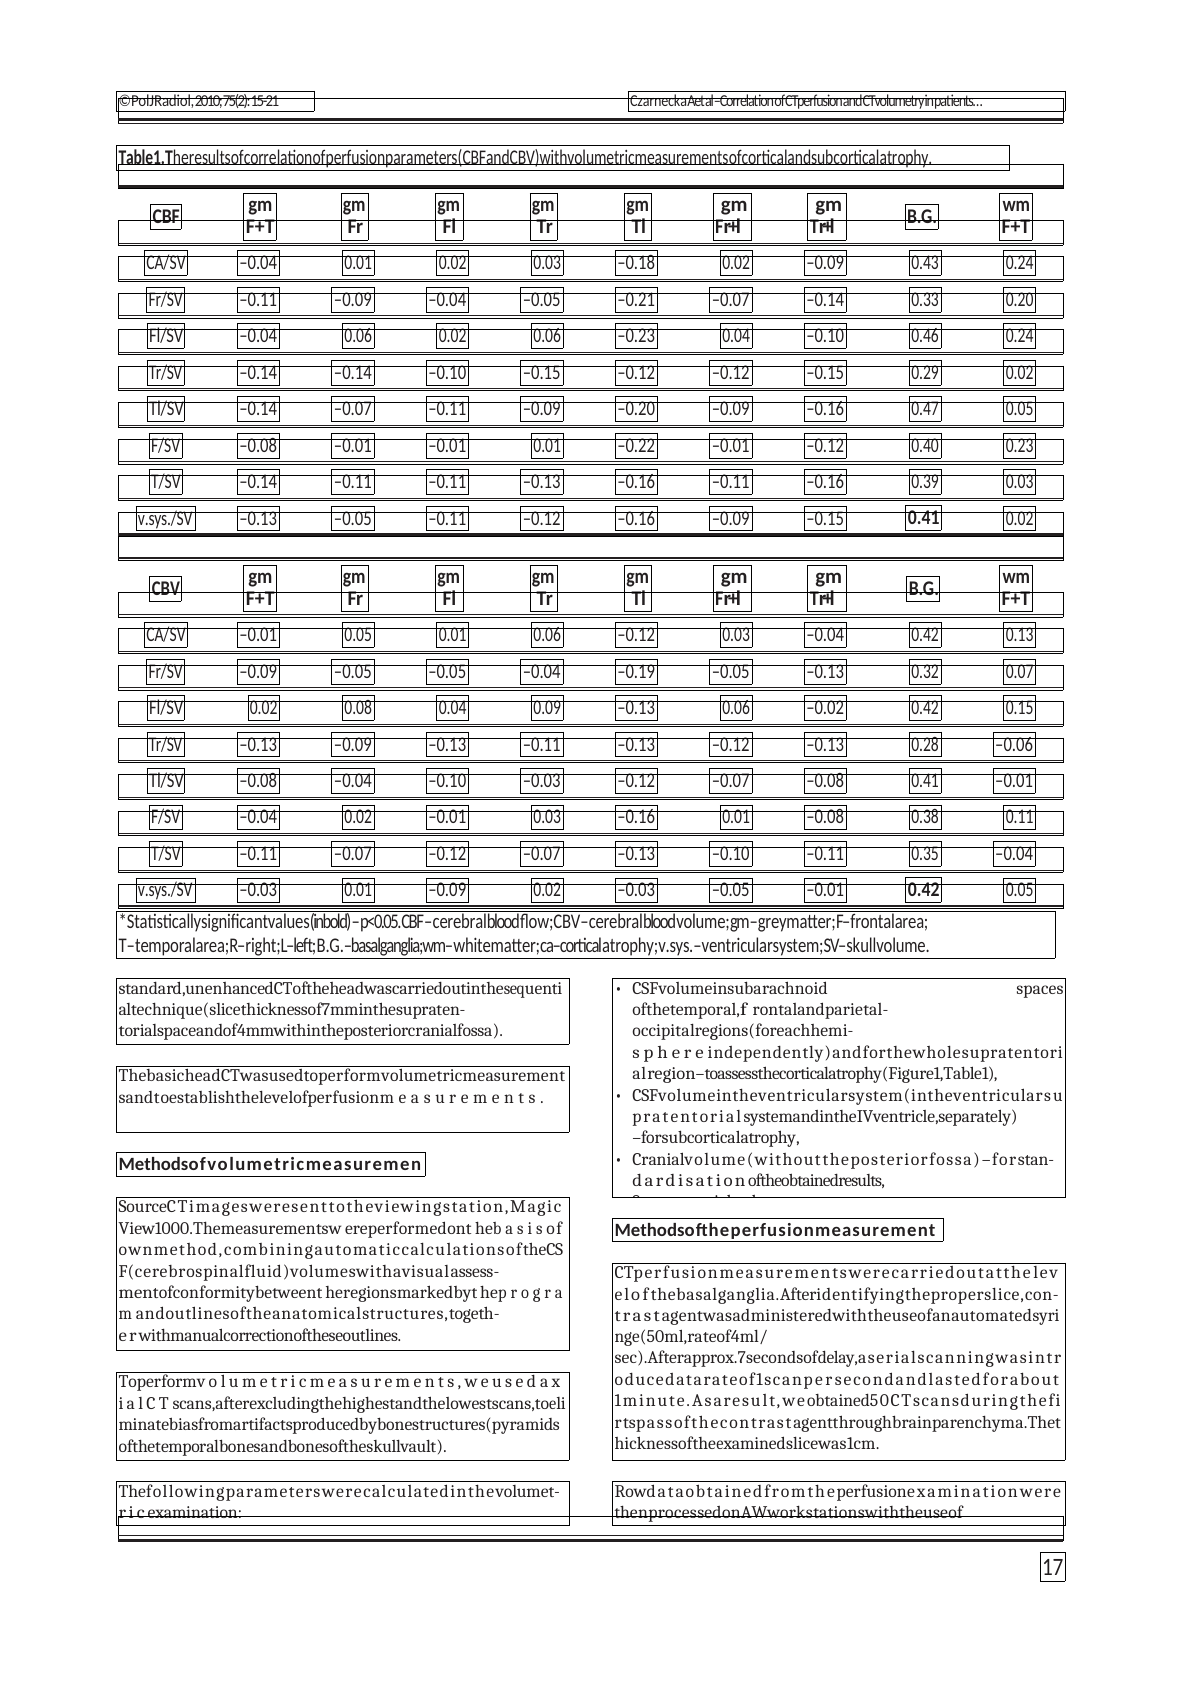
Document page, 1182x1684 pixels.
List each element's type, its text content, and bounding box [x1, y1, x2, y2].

text [712, 733, 752, 738]
text [722, 251, 752, 256]
text –0.09 [239, 666, 279, 683]
text [149, 696, 184, 701]
text –0.03 [523, 775, 563, 792]
text [806, 769, 846, 774]
text –0.04 [806, 629, 846, 646]
text –0.16 [617, 513, 657, 530]
text 0.03 [533, 812, 563, 829]
text Fr/SV [148, 294, 184, 311]
text –0.04 [523, 666, 563, 683]
text [908, 506, 941, 512]
text –0.07 [712, 775, 752, 792]
text ©PolJRadiol,2010;75(2):15-21 [119, 99, 314, 111]
text F+T [1001, 221, 1030, 238]
text B.G. [907, 221, 938, 228]
text –0.02 [806, 702, 846, 719]
text [239, 434, 279, 439]
text [617, 879, 657, 884]
text B.G. [908, 577, 939, 592]
text –0.16 [617, 476, 657, 493]
text [239, 769, 279, 774]
text [239, 660, 279, 665]
text [908, 878, 941, 884]
text [806, 324, 846, 329]
text 0.01 [722, 812, 752, 829]
text [617, 324, 657, 329]
text –0.03 [239, 885, 279, 902]
text gm [343, 566, 366, 592]
text [239, 507, 279, 512]
text Tl/SV [149, 403, 184, 420]
text [712, 769, 752, 774]
text 0.06 [722, 702, 752, 719]
text [334, 507, 374, 512]
text 0.02 [249, 702, 279, 719]
text –0.12 [806, 440, 846, 457]
text [911, 806, 941, 811]
text [1006, 806, 1035, 811]
text [722, 324, 752, 329]
text [722, 696, 752, 701]
text –0.12 [712, 739, 752, 756]
text –0.09 [523, 403, 563, 420]
text 0.01 [533, 440, 563, 457]
text Fl [437, 593, 461, 610]
text RowdataobtainedfromtheperfusionexaminationwerethenprocessedonAWworkstationswiththeuseof [614, 1517, 1063, 1523]
text 0.29 [911, 367, 941, 384]
text –0.23 [617, 330, 657, 347]
text –0.13 [428, 739, 468, 756]
text [334, 288, 374, 293]
text [428, 434, 468, 439]
text wm [1001, 566, 1030, 592]
text 0.05 [1006, 403, 1035, 420]
text [617, 733, 657, 738]
text [617, 251, 657, 256]
text T–temporalarea;R–right;L–left;B.G.–basalganglia;wm–whitematter;ca–corticalatrophy;v.sys.–ventricularsystem;SV–skullvolume. [118, 933, 1054, 957]
text –0.03 [617, 885, 657, 902]
text [428, 397, 468, 402]
text [617, 842, 657, 847]
text [806, 623, 846, 628]
text [344, 879, 374, 884]
text [712, 288, 752, 293]
text Tl [626, 593, 650, 610]
text –0.13 [806, 739, 846, 756]
text [1006, 324, 1035, 329]
text [334, 733, 374, 738]
text Tr+l [809, 593, 844, 610]
text –0.01 [239, 629, 279, 646]
text –0.11 [712, 476, 752, 493]
text gm [626, 194, 650, 220]
text [995, 733, 1035, 738]
text T/SV [151, 848, 182, 865]
text CA/SV [146, 257, 187, 274]
list CSFvolumeinsubarachnoid spaces ofthetemporal,frontalandparietal-occipitalregions(foreachhemi-sphereindependently)andforthewholesupratentorialregion–toassessthecorticalatrophy(Figure1,Table1), [614, 979, 1063, 1084]
text 0.06 [344, 330, 374, 347]
text *Statisticallysignificantvalues(inbold)–p<0.05.CBF–cerebralbloodflow;CBV–cerebralbloodvolume;gm–greymatter;F–frontalarea; [118, 912, 1054, 933]
text [138, 879, 195, 884]
text –0.14 [334, 367, 374, 384]
text [712, 842, 752, 847]
list CSFvolumeintheventricularsystem(intheventricularsupratentorialsystemandintheIVventricle,separately) [614, 1085, 1063, 1127]
text CTperfusionmeasurementswerecarriedoutatthelevelofthebasalganglia.Afteridentifyingtheproperslice,con-trastagentwasadministeredwiththeuseofanautomatedsyringe(50ml,rateof4ml/sec).Afterapprox.7secondsofdelay,aserialscanningwasintroducedatarateof1scanpersecondandlastedforabout1minute.Asaresult,weobtained50CTscansduringthefirtspassofthecontrastagentthroughbrainparenchyma.Thethicknessoftheexaminedslicewas1cm. [614, 1264, 1063, 1454]
text [806, 842, 846, 847]
text –0.18 [617, 257, 657, 274]
text [533, 251, 563, 256]
text [712, 470, 752, 475]
text [911, 397, 941, 402]
text [617, 470, 657, 475]
text 0.33 [911, 294, 941, 311]
text [344, 251, 374, 256]
text gm [343, 194, 366, 220]
text 0.47 [911, 403, 941, 420]
text [995, 769, 1035, 774]
text 0.05 [1006, 885, 1035, 902]
text –0.14 [806, 294, 846, 311]
text –0.01 [712, 440, 752, 457]
text Tr [532, 593, 555, 610]
text [239, 251, 279, 256]
text [911, 623, 941, 628]
text –0.13 [239, 739, 279, 756]
text [334, 470, 374, 475]
text Tr+l [809, 221, 844, 238]
text [523, 842, 563, 847]
text [911, 769, 941, 774]
text CzarneckaAetal–CorrelationofCTperfusionandCTvolumetryinpatients… [630, 92, 1065, 111]
text F/SV [151, 440, 182, 457]
text –0.05 [334, 513, 374, 530]
text [712, 879, 752, 884]
text –0.16 [806, 476, 846, 493]
text gm [437, 194, 461, 220]
text –0.09 [334, 294, 374, 311]
text –0.01 [428, 440, 468, 457]
text –0.08 [239, 440, 279, 457]
text –0.05 [712, 885, 752, 902]
text [1006, 623, 1035, 628]
text 17 [1042, 1553, 1065, 1581]
text –0.14 [239, 403, 279, 420]
text –0.01 [334, 440, 374, 457]
text CBF [152, 221, 181, 228]
text 0.02 [722, 257, 752, 274]
text gm [246, 194, 274, 220]
text [148, 660, 184, 665]
text Fl [437, 221, 461, 238]
text 0.02 [1006, 367, 1035, 384]
text [617, 769, 657, 774]
text B.G. [907, 205, 938, 220]
text [149, 769, 184, 774]
text 0.43 [911, 257, 941, 274]
text gm [626, 566, 650, 592]
text –0.11 [428, 476, 468, 493]
text [1006, 397, 1035, 402]
text 0.02 [533, 885, 563, 902]
text Fr+l [715, 221, 750, 238]
text [239, 397, 279, 402]
text –0.01 [995, 775, 1035, 792]
text [239, 879, 279, 884]
text gm [715, 566, 750, 592]
text –forsubcorticalatrophy, [632, 1128, 1065, 1148]
text 0.28 [911, 739, 941, 756]
text –0.11 [523, 739, 563, 756]
text –0.11 [334, 476, 374, 493]
text –0.13 [806, 666, 846, 683]
text [806, 251, 846, 256]
text [119, 165, 1009, 169]
text –0.10 [428, 367, 468, 384]
text [151, 806, 182, 811]
text [428, 806, 468, 811]
text [806, 879, 846, 884]
text [533, 879, 563, 884]
text 0.46 [911, 330, 941, 347]
text 0.03 [722, 629, 752, 646]
text [146, 251, 187, 256]
text [911, 733, 941, 738]
text –0.12 [712, 367, 752, 384]
text [149, 361, 184, 366]
text 0.02 [438, 257, 468, 274]
text [151, 434, 182, 439]
text –0.09 [334, 739, 374, 756]
text [533, 696, 563, 701]
text –0.06 [995, 739, 1035, 756]
text 0.42 [908, 885, 941, 902]
text F/SV [151, 812, 182, 829]
text [1006, 251, 1035, 256]
text 0.38 [911, 812, 941, 829]
text –0.04 [334, 775, 374, 792]
text [712, 507, 752, 512]
text –0.15 [806, 513, 846, 530]
text –0.15 [523, 367, 563, 384]
text [911, 470, 941, 475]
text [334, 434, 374, 439]
text 0.02 [1006, 513, 1035, 530]
text 0.15 [1006, 702, 1035, 719]
text ThebasicheadCTwasusedtoperformvolumetricmeasurementsandtoestablishthelevelofperfusionmeasurements. [118, 1067, 567, 1107]
text –0.11 [239, 294, 279, 311]
text –0.12 [617, 775, 657, 792]
text [617, 660, 657, 665]
text –0.16 [617, 812, 657, 829]
text [428, 769, 468, 774]
text [344, 623, 374, 628]
text gm [532, 566, 555, 592]
text [523, 769, 563, 774]
text 0.23 [1006, 440, 1035, 457]
text –0.13 [239, 513, 279, 530]
text [523, 507, 563, 512]
text Tr/SV [149, 739, 184, 756]
text [911, 251, 941, 256]
text CBF [152, 205, 181, 220]
text –0.13 [617, 702, 657, 719]
text [146, 623, 187, 628]
text [722, 623, 752, 628]
text 0.42 [911, 629, 941, 646]
text [523, 361, 563, 366]
text –0.08 [239, 775, 279, 792]
text [806, 434, 846, 439]
list Supratentorialvolume [614, 1192, 1065, 1197]
text [617, 623, 657, 628]
text [239, 842, 279, 847]
text 0.07 [1006, 666, 1035, 683]
text –0.09 [712, 403, 752, 420]
text –0.13 [523, 476, 563, 493]
text –0.07 [334, 848, 374, 865]
text –0.12 [523, 513, 563, 530]
text [151, 842, 182, 847]
text Fl/SV [149, 702, 184, 719]
text v.sys./SV [138, 885, 195, 902]
text [712, 397, 752, 402]
text –0.05 [428, 666, 468, 683]
text [428, 842, 468, 847]
text –0.15 [806, 367, 846, 384]
text 0.01 [344, 885, 374, 902]
text [438, 251, 468, 256]
text –0.04 [995, 848, 1035, 865]
text standard,unenhancedCToftheheadwascarriedoutinthesequentialtechnique(slicethicknessof7mminthesupraten-torialspaceandof4mmwithintheposteriorcranialfossa). [118, 979, 567, 1041]
text –0.14 [239, 367, 279, 384]
text –0.08 [806, 812, 846, 829]
text [911, 842, 941, 847]
text [722, 806, 752, 811]
text [533, 324, 563, 329]
text –0.09 [712, 513, 752, 530]
text CBV [152, 577, 181, 592]
text –0.13 [617, 848, 657, 865]
text 0.03 [1006, 476, 1035, 493]
text [428, 470, 468, 475]
text [149, 324, 184, 329]
text Fr [343, 593, 366, 610]
text [249, 696, 279, 701]
text 0.08 [344, 702, 374, 719]
text –0.12 [617, 367, 657, 384]
text –0.14 [239, 476, 279, 493]
text 0.40 [911, 440, 941, 457]
text [806, 507, 846, 512]
text –0.21 [617, 294, 657, 311]
text [344, 806, 374, 811]
text 0.41 [908, 513, 941, 530]
text [712, 660, 752, 665]
text Fr [343, 221, 366, 238]
text –0.05 [334, 666, 374, 683]
text –0.10 [428, 775, 468, 792]
text [523, 288, 563, 293]
text [617, 397, 657, 402]
text [239, 361, 279, 366]
text –0.05 [712, 666, 752, 683]
text 0.02 [438, 330, 468, 347]
text [151, 470, 182, 475]
text [806, 397, 846, 402]
text [911, 361, 941, 366]
text [239, 806, 279, 811]
text [617, 288, 657, 293]
text F+T [246, 221, 274, 238]
text Fr/SV [148, 666, 184, 683]
text [911, 288, 941, 293]
text [334, 397, 374, 402]
text [911, 660, 941, 665]
text –0.01 [806, 885, 846, 902]
text [438, 623, 468, 628]
text [1006, 696, 1035, 701]
text –0.04 [239, 812, 279, 829]
text [533, 623, 563, 628]
text Methodsofvolumetricmeasurements [118, 1153, 425, 1176]
text RowdataobtainedfromtheperfusionexaminationwerethenprocessedonAWworkstationswiththeuseof [614, 1482, 1063, 1516]
text [1006, 470, 1035, 475]
text T/SV [151, 476, 182, 493]
text 0.04 [722, 330, 752, 347]
text [1006, 879, 1035, 884]
text –0.07 [334, 403, 374, 420]
text [239, 733, 279, 738]
text Methodsoftheperfusionmeasurements [614, 1219, 943, 1241]
text gm [532, 194, 555, 220]
text Toperformvolumetricmeasurements,weusedaxialCTscans,afterexcludingthehighestandthelowestscans,toeliminatebiasfromartifactsproducedbybonestructures(pyramidsofthetemporalbonesandbonesoftheskullvault). [118, 1373, 567, 1456]
text –0.11 [806, 848, 846, 865]
text 0.32 [911, 666, 941, 683]
text [533, 806, 563, 811]
text F+T [1001, 593, 1030, 610]
text [334, 842, 374, 847]
text SourceCTimagesweresenttotheviewingstation,MagicView1000.Themeasurementswereperformedonthebasisofownmethod,combiningautomaticcalculationsoftheCSF(cerebrospinalfluid)volumeswithavisualassess-mentofconformitybetweentheregionsmarkedbytheprogramandoutlinesoftheanatomicalstructures,togeth-erwithmanualcorrectionoftheseoutlines. [118, 1198, 567, 1346]
text gm [715, 194, 750, 220]
text [995, 842, 1035, 847]
text [806, 696, 846, 701]
text 0.02 [344, 812, 374, 829]
text 0.06 [533, 629, 563, 646]
text [806, 660, 846, 665]
text 0.04 [438, 702, 468, 719]
text CBV [152, 593, 181, 600]
text –0.16 [806, 403, 846, 420]
text gm [809, 566, 844, 592]
text [911, 434, 941, 439]
text gm [809, 194, 844, 220]
text Tr [532, 221, 555, 238]
text [438, 324, 468, 329]
text [533, 434, 563, 439]
text –0.11 [428, 513, 468, 530]
text –0.20 [617, 403, 657, 420]
text [1006, 660, 1035, 665]
text 0.11 [1006, 812, 1035, 829]
text Table1.Theresultsofcorrelationofperfusionparameters(CBFandCBV)withvolumetricmeasurementsofcorticalandsubcorticalatrophy. [118, 146, 1009, 164]
text B.G. [908, 593, 939, 600]
text [806, 806, 846, 811]
text [239, 288, 279, 293]
text [138, 507, 195, 512]
text –0.11 [428, 403, 468, 420]
text Fl/SV [149, 330, 184, 347]
text Tl [626, 221, 650, 238]
text –0.07 [712, 294, 752, 311]
text [344, 696, 374, 701]
text [239, 324, 279, 329]
text [523, 660, 563, 665]
text [1006, 288, 1035, 293]
text gm [437, 566, 461, 592]
text [806, 288, 846, 293]
text Tr/SV [149, 367, 184, 384]
text 0.39 [911, 476, 941, 493]
text 0.01 [344, 257, 374, 274]
text 0.09 [533, 702, 563, 719]
text [149, 733, 184, 738]
text [617, 696, 657, 701]
text –0.08 [806, 775, 846, 792]
text [712, 434, 752, 439]
text [806, 733, 846, 738]
text [617, 806, 657, 811]
text [344, 324, 374, 329]
text [806, 361, 846, 366]
text –0.19 [617, 666, 657, 683]
text [911, 324, 941, 329]
text [617, 361, 657, 366]
text 0.01 [438, 629, 468, 646]
text –0.22 [617, 440, 657, 457]
text –0.11 [239, 848, 279, 865]
text –0.01 [428, 812, 468, 829]
text [428, 660, 468, 665]
text gm [246, 566, 274, 592]
text [149, 397, 184, 402]
text CA/SV [146, 629, 187, 646]
text 0.24 [1006, 330, 1035, 347]
text –0.07 [523, 848, 563, 865]
text 0.35 [911, 848, 941, 865]
text [523, 397, 563, 402]
text [911, 696, 941, 701]
text –0.10 [712, 848, 752, 865]
text Thefollowingparameterswerecalculatedinthevolumet-ricexamination: [119, 1517, 567, 1523]
text [428, 507, 468, 512]
text 0.41 [911, 775, 941, 792]
text [523, 733, 563, 738]
text [1006, 507, 1035, 512]
text Tl/SV [149, 775, 184, 792]
text v.sys./SV [138, 513, 195, 530]
text Thefollowingparameterswerecalculatedinthevolumet-ricexamination: [118, 1482, 567, 1516]
text [712, 361, 752, 366]
text [334, 660, 374, 665]
text –0.05 [523, 294, 563, 311]
text 0.06 [533, 330, 563, 347]
text 0.20 [1006, 294, 1035, 311]
text –0.04 [239, 257, 279, 274]
text [428, 288, 468, 293]
text [1006, 361, 1035, 366]
text [428, 879, 468, 884]
text [334, 769, 374, 774]
text 0.13 [1006, 629, 1035, 646]
text –0.10 [806, 330, 846, 347]
text 0.05 [344, 629, 374, 646]
text –0.04 [239, 330, 279, 347]
text ©PolJRadiol,2010;75(2):15-21 [118, 92, 314, 98]
text 0.03 [533, 257, 563, 274]
text wm [1001, 194, 1030, 220]
text [523, 470, 563, 475]
text –0.13 [617, 739, 657, 756]
text 0.42 [911, 702, 941, 719]
text [438, 696, 468, 701]
text –0.09 [806, 257, 846, 274]
text –0.09 [428, 885, 468, 902]
list Cranialvolume(withouttheposteriorfossa)–forstan-dardisationoftheobtainedresults, [614, 1149, 1063, 1191]
text [1006, 434, 1035, 439]
text [239, 623, 279, 628]
text [617, 434, 657, 439]
text –0.12 [617, 629, 657, 646]
text –0.12 [428, 848, 468, 865]
text [239, 470, 279, 475]
text [428, 361, 468, 366]
text F+T [246, 593, 274, 610]
text [428, 733, 468, 738]
text [148, 288, 184, 293]
text [334, 361, 374, 366]
text Fr+l [715, 593, 750, 610]
text [806, 470, 846, 475]
text [617, 507, 657, 512]
text 0.24 [1006, 257, 1035, 274]
text –0.04 [428, 294, 468, 311]
